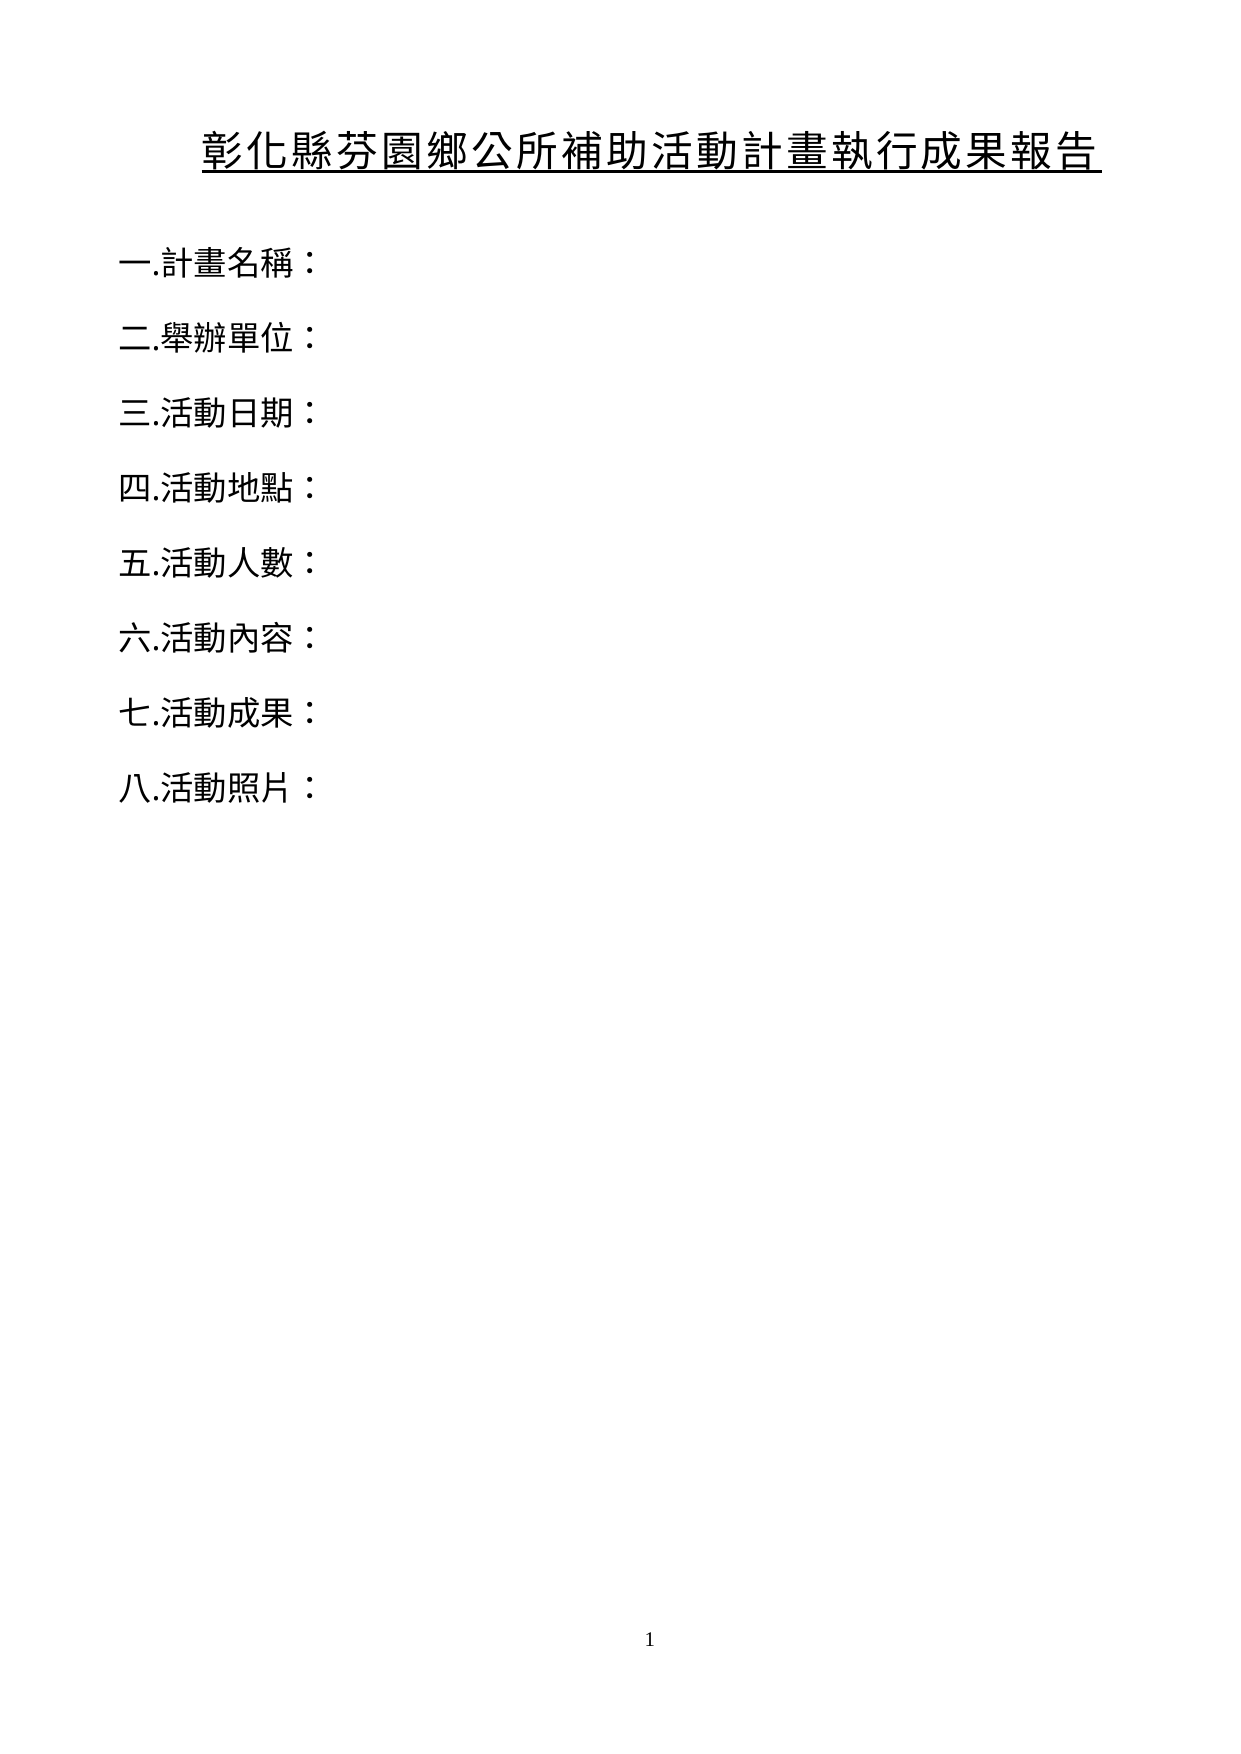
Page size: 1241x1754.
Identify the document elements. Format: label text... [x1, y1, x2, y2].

text 四.活動地點： [118, 448, 1181, 523]
text 三.活動日期： [118, 373, 1181, 448]
text 彰化縣芬園鄉公所補助活動計畫執行成果報告 [118, 111, 1181, 186]
text 八.活動照片： [118, 748, 1181, 823]
text 一.計畫名稱： [118, 223, 1181, 298]
text 七.活動成果： [118, 673, 1181, 748]
text 六.活動內容： [118, 598, 1181, 673]
text 五.活動人數： [118, 523, 1181, 598]
text 二.舉辦單位： [118, 298, 1181, 373]
